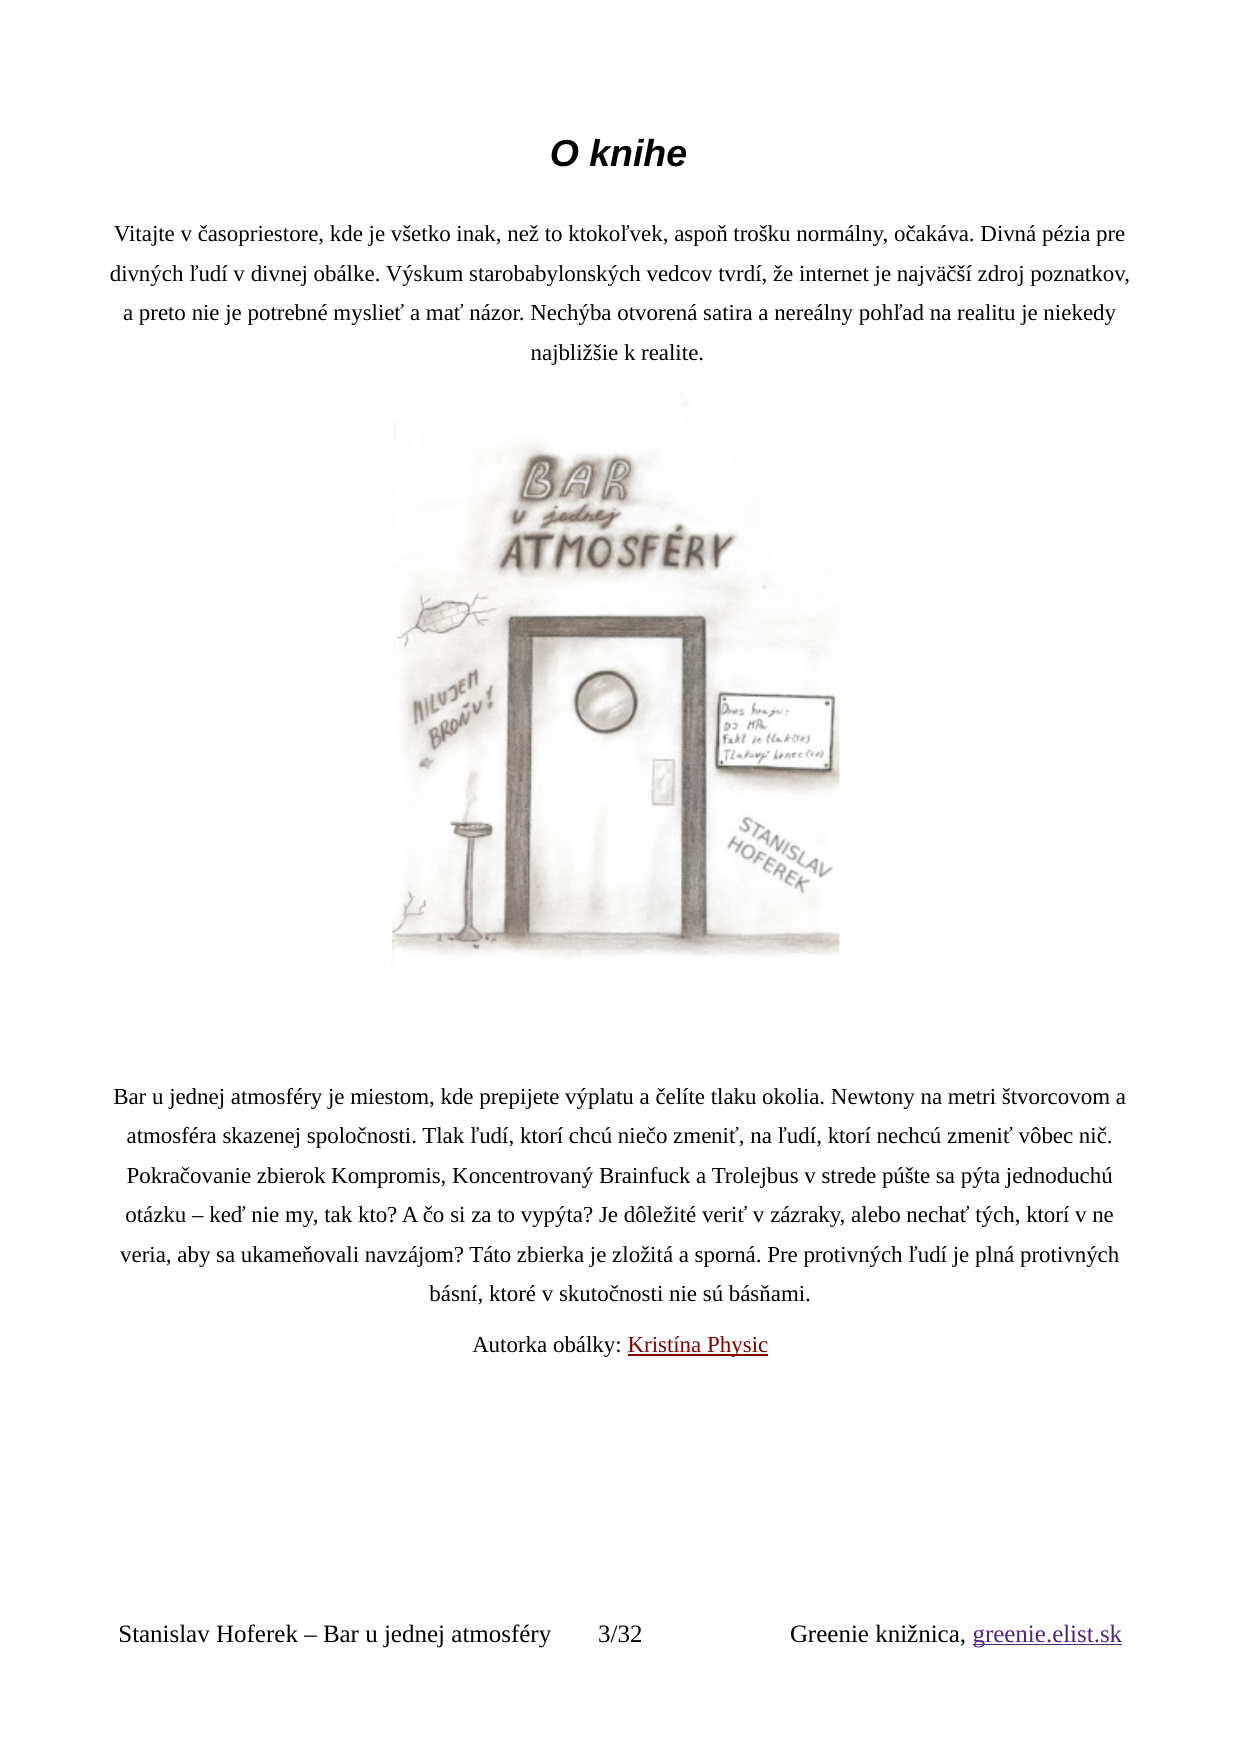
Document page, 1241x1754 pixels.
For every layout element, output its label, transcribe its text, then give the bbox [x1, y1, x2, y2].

picture [383, 390, 857, 1019]
text Vitajte v časopriestore, kde je všetko inak, než to ktokoľvek, aspoň trošku normálny, očakáva. Divná pézia pre divných ľudí v divnej obálke. Výskum starobabylonských vedcov tvrdí, že internet je najväčší zdroj poznatkov, a preto nie je potrebné myslieť a mať názor. Nechýba otvorená satira a nereálny pohľad na realitu je niekedy najbližšie k realite. [106, 221, 1134, 365]
subtitle O knihe [106, 131, 1134, 174]
text Autorka obálky: Kristína Physic [106, 1332, 1134, 1358]
text Bar u jednej atmosféry je miestom, kde prepijete výplatu a čelíte tlaku okolia. Newtony na metri štvorcovom a atmosféra skazenej spoločnosti. Tlak ľudí, ktorí chcú niečo zmeniť, na ľudí, ktorí nechcú zmeniť vôbec nič. Pokračovanie zbierok Kompromis, Koncentrovaný Brainfuck a Trolejbus v strede púšte sa pýta jednoduchú otázku – keď nie my, tak kto? A čo si za to vypýta? Je dôležité veriť v zázraky, alebo nechať tých, ktorí v ne veria, aby sa ukameňovali navzájom? Táto zbierka je zložitá a sporná. Pre protivných ľudí je plná protivných básní, ktoré v skutočnosti nie sú básňami. [106, 1083, 1134, 1307]
